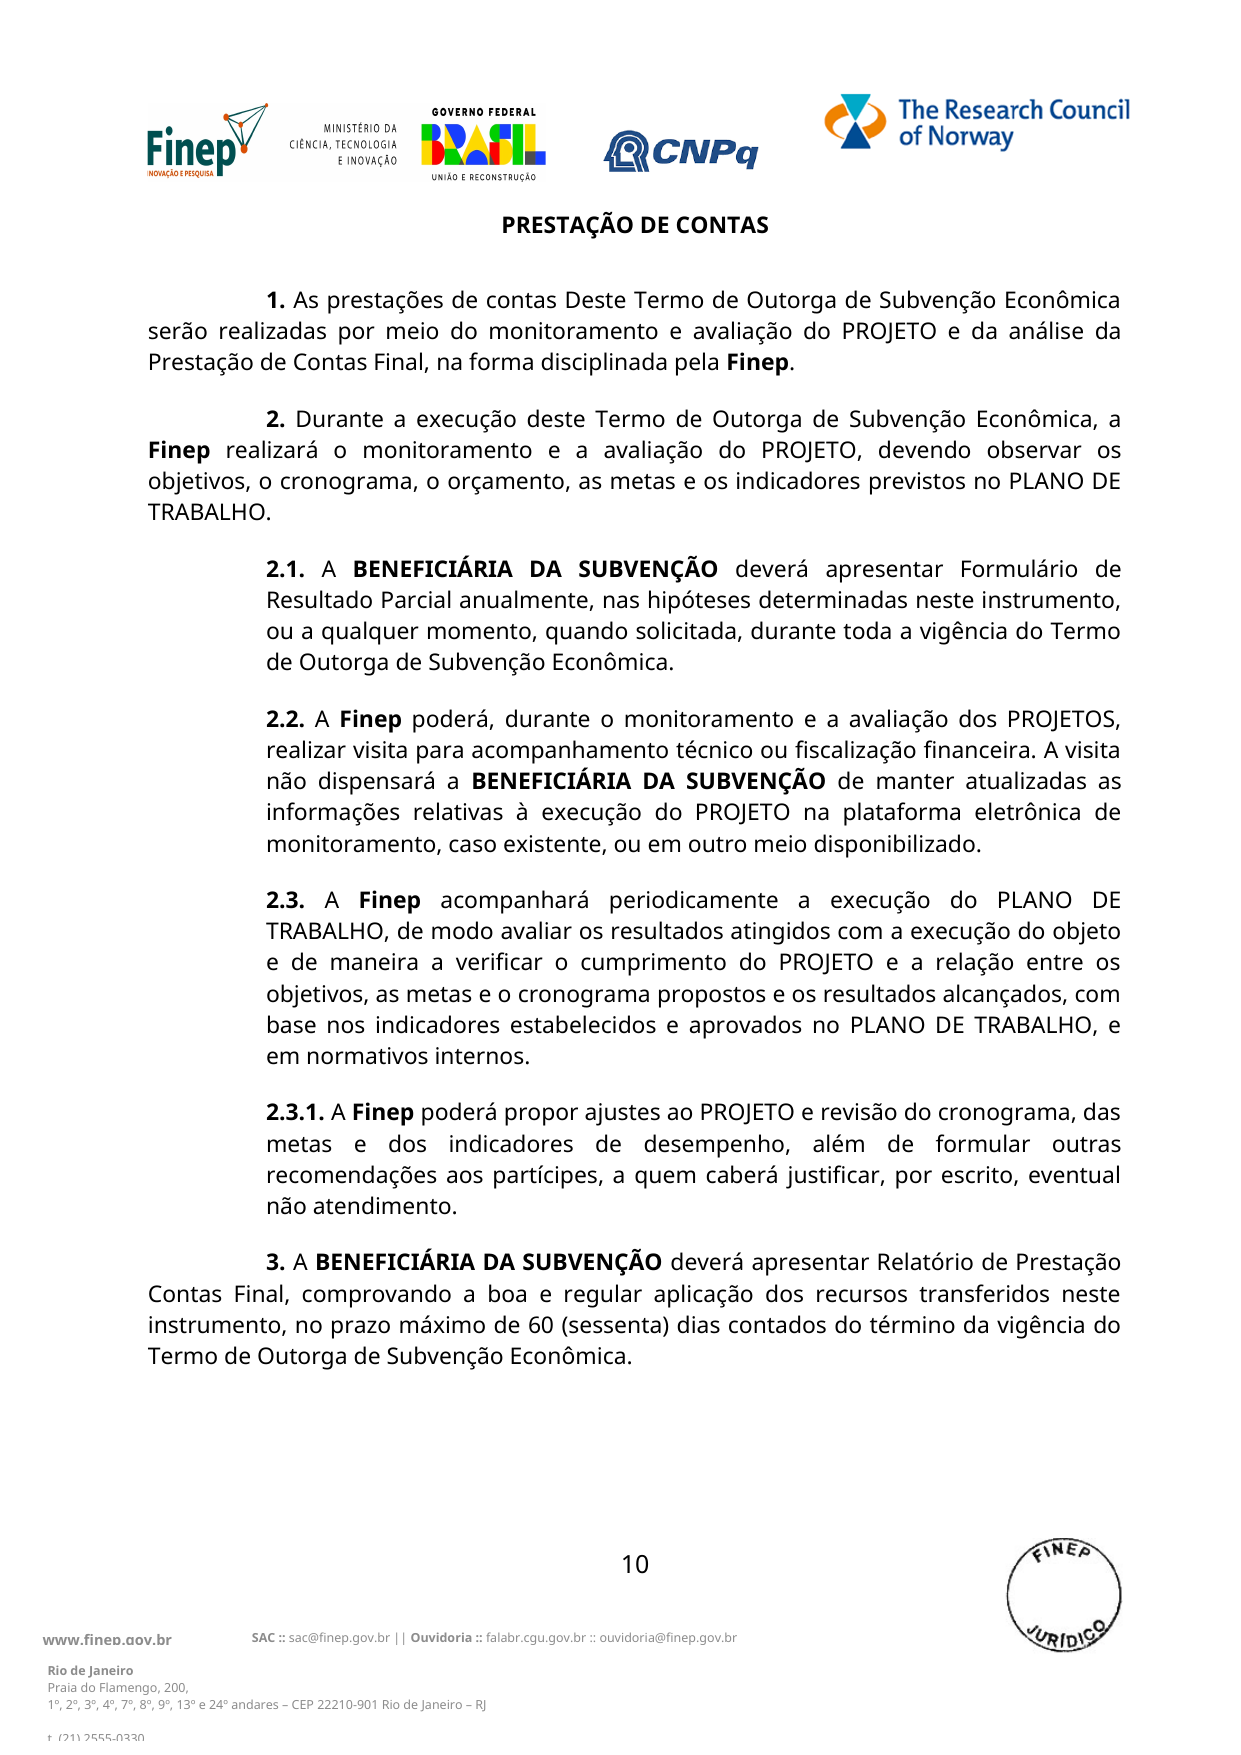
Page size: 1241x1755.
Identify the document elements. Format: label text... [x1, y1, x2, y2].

text 2. Durante a execução deste Termo de Outorga de Subvenção Econômica, a Finep realizará o monitoramento e a avaliação do PROJETO, devendo observar os objetivos, o cronograma, o orçamento, as metas e os indicadores previstos no PLANO DE TRABALHO. [148, 402, 1122, 527]
text 2.2. A Finep poderá, durante o monitoramento e a avaliação dos PROJETOS, realizar visita para acompanhamento técnico ou fiscalização financeira. A visita não dispensará a BENEFICIÁRIA DA SUBVENÇÃO de manter atualizadas as informações relativas à execução do PROJETO na plataforma eletrônica de monitoramento, caso existente, ou em outro meio disponibilizado. [266, 702, 1122, 859]
text 2.3.1. A Finep poderá propor ajustes ao PROJETO e revisão do cronograma, das metas e dos indicadores de desempenho, além de formular outras recomendações aos partícipes, a quem caberá justificar, por escrito, eventual não atendimento. [266, 1096, 1122, 1221]
text 3. A BENEFICIÁRIA DA SUBVENÇÃO deverá apresentar Relatório de Prestação Contas Final, comprovando a boa e regular aplicação dos recursos transferidos neste instrumento, no prazo máximo de 60 (sessenta) dias contados do término da vigência do Termo de Outorga de Subvenção Econômica. [148, 1246, 1122, 1371]
subtitle PRESTAÇÃO DE CONTAS [148, 209, 1122, 240]
text 2.1. A BENEFICIÁRIA DA SUBVENÇÃO deverá apresentar Formulário de Resultado Parcial anualmente, nas hipóteses determinadas neste instrumento, ou a qualquer momento, quando solicitada, durante toda a vigência do Termo de Outorga de Subvenção Econômica. [266, 552, 1122, 677]
text 2.3. A Finep acompanhará periodicamente a execução do PLANO DE TRABALHO, de modo avaliar os resultados atingidos com a execução do objeto e de maneira a verificar o cumprimento do PROJETO e a relação entre os objetivos, as metas e o cronograma propostos e os resultados alcançados, com base nos indicadores estabelecidos e aprovados no PLANO DE TRABALHO, e em normativos internos. [266, 884, 1122, 1071]
text 1. As prestações de contas Deste Termo de Outorga de Subvenção Econômica serão realizadas por meio do monitoramento e avaliação do PROJETO e da análise da Prestação de Contas Final, na forma disciplinada pela Finep. [148, 284, 1122, 377]
